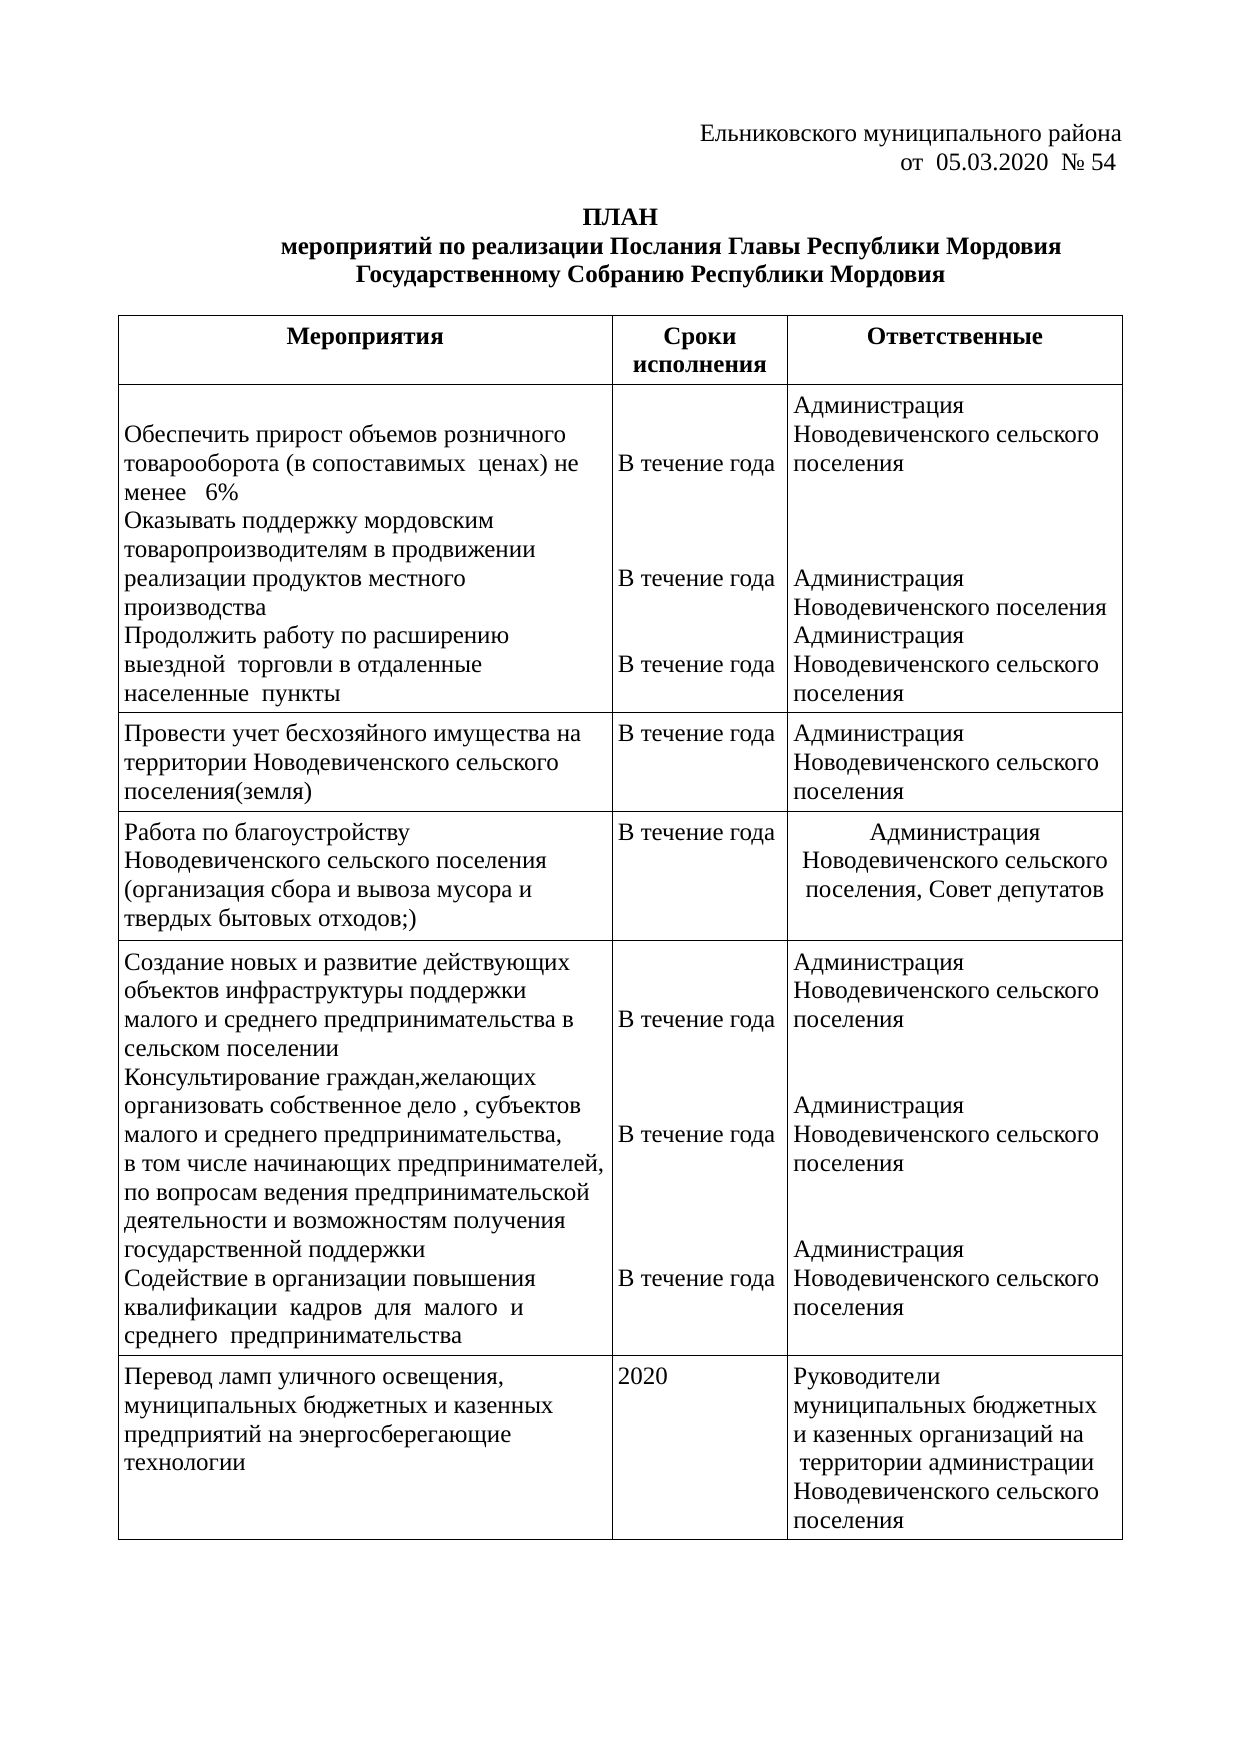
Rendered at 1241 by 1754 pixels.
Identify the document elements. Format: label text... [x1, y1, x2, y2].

text мероприятий по реализации Послания Главы Республики Мордовия [118, 231, 1122, 259]
table_cell Руководители муниципальных бюджетных и казенных организаций на территории администрации Новодевиченского сельского поселения [788, 1356, 1122, 1539]
table_header Ответственные [788, 316, 1122, 384]
table_cell В течение года В течение года В течение года [613, 385, 787, 712]
table_cell В течение года В течение года В течение года [613, 941, 787, 1355]
text ПЛАН [118, 202, 1122, 231]
table_cell Провести учет бесхозяйного имущества на территории Новодевиченского сельского поселения(земля) [119, 713, 612, 811]
table_cell Администрация Новодевиченского сельского поселения Администрация Новодевиченского сельского поселения Администрация Новодевиченского сельского поселения [788, 941, 1122, 1355]
table_cell Администрация Новодевиченского сельского поселения Администрация Новодевиченского поселения Администрация Новодевиченского сельского поселения [788, 385, 1122, 712]
table_header Мероприятия [119, 316, 612, 384]
table_cell В течение года [613, 713, 787, 811]
table_cell 2020 [613, 1356, 787, 1539]
table_cell Администрация Новодевиченского сельского поселения, Совет депутатов [788, 812, 1122, 940]
table_cell Создание новых и развитие действующих объектов инфраструктуры поддержки малого и среднего предпринимательства в сельском поселении Консультирование граждан,желающих организовать собственное дело , субъектов малого и среднего предпринимательства, в том числе начинающих предпринимателей, по вопросам ведения предпринимательской деятельности и возможностям получения государственной поддержки Содействие в организации повышения квалификации кадров для малого и среднего предпринимательства [119, 941, 612, 1355]
table_cell Администрация Новодевиченского сельского поселения [788, 713, 1122, 811]
text Государственному Собранию Республики Мордовия [118, 259, 1122, 288]
table_header Сроки исполнения [613, 316, 787, 384]
text Ельниковского муниципального района [118, 118, 1122, 147]
table_cell Перевод ламп уличного освещения, муниципальных бюджетных и казенных предприятий на энергосберегающие технологии [119, 1356, 612, 1539]
text от 05.03.2020 № 54 [118, 147, 1122, 176]
table_cell Работа по благоустройству Новодевиченского сельского поселения (организация сбора и вывоза мусора и твердых бытовых отходов;) [119, 812, 612, 940]
table_cell Обеспечить прирост объемов розничного товарооборота (в сопоставимых ценах) не менее 6% Оказывать поддержку мордовским товаропроизводителям в продвижении реализации продуктов местного производства Продолжить работу по расширению выездной торговли в отдаленные населенные пункты [119, 385, 612, 712]
table_cell В течение года [613, 812, 787, 940]
